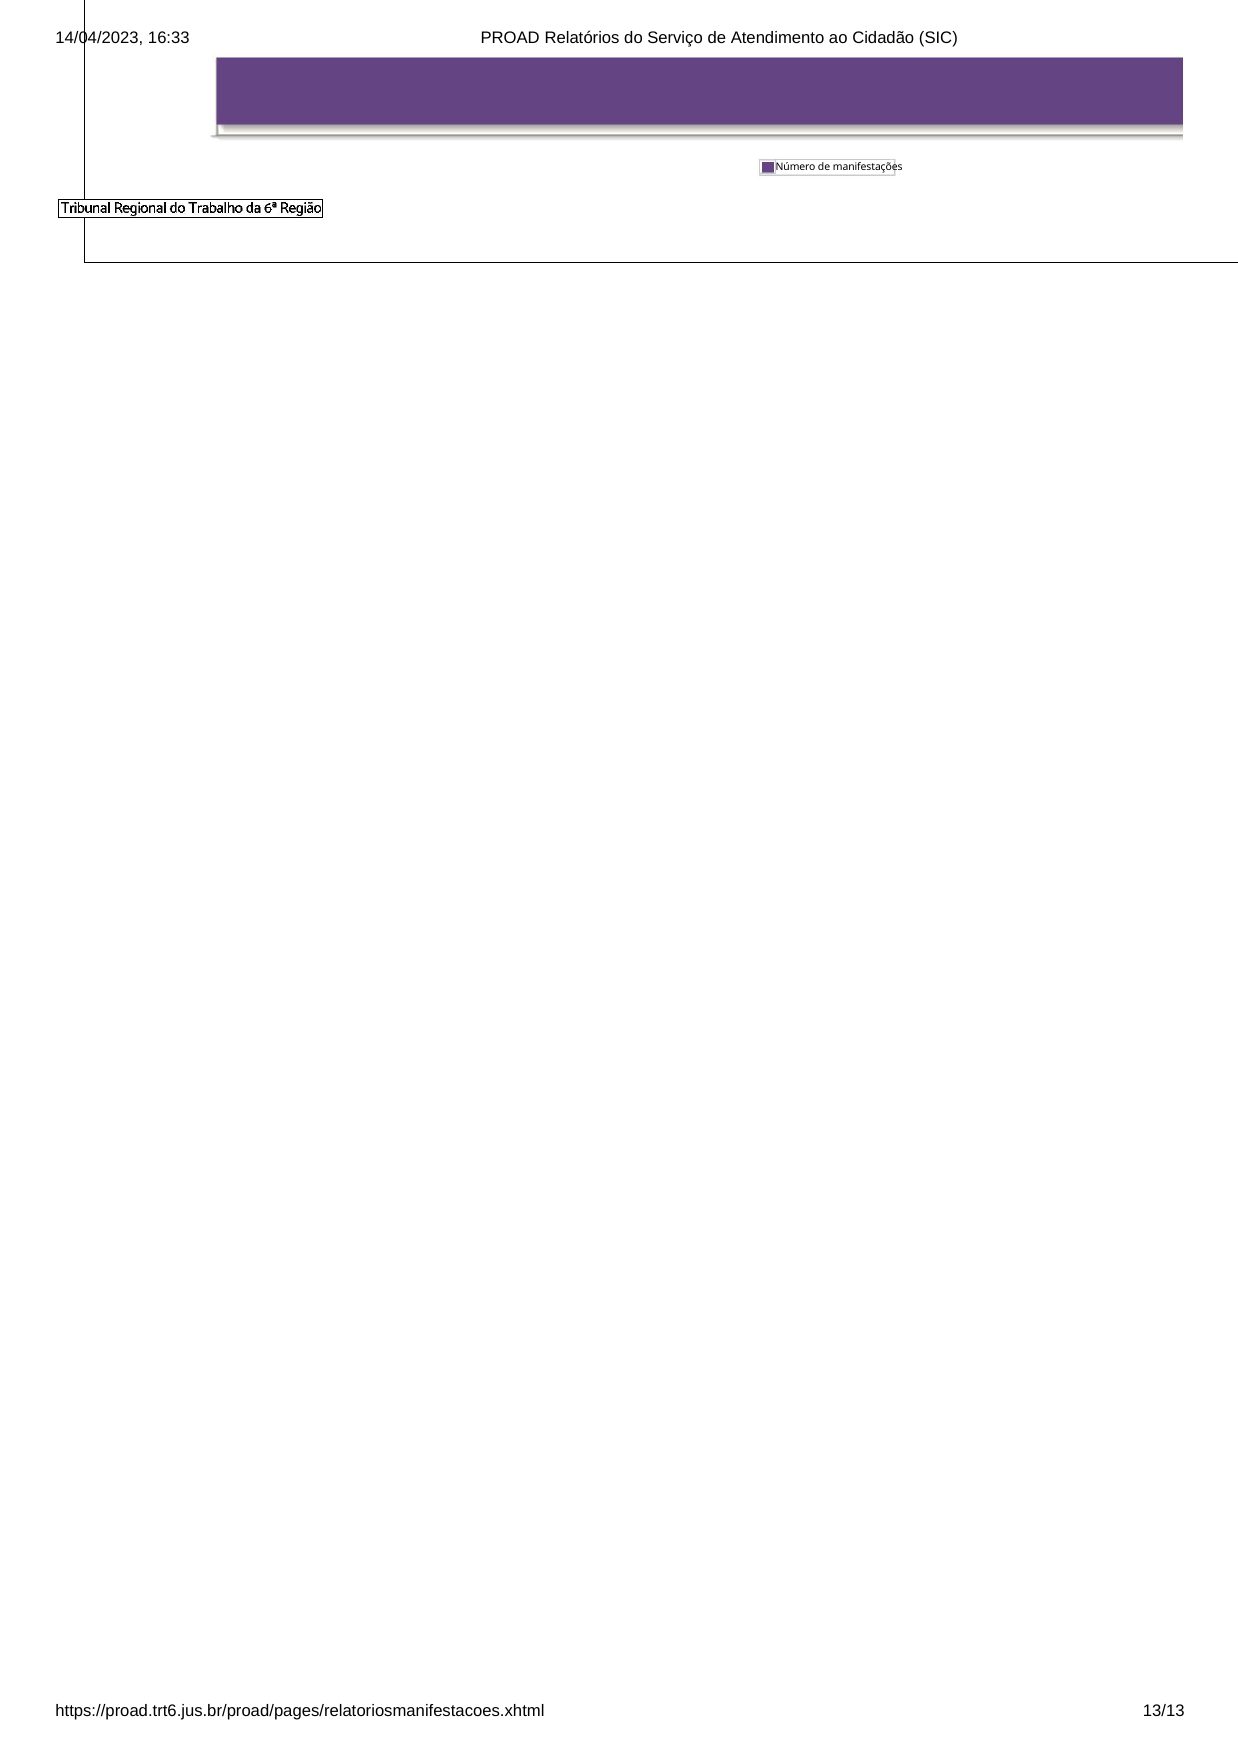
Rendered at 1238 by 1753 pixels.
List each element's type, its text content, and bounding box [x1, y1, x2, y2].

picture [85, 0, 1238, 262]
text 13/13 [1143, 1702, 1209, 1720]
text PROAD Relatórios do Serviço de Atendimento ao Cidadão (SIC) [480, 29, 982, 47]
text 4/04/2023, 16:33 [64, 29, 214, 47]
text Número de manifestações [775, 161, 911, 172]
text 1 [55, 29, 64, 47]
text https://proad.trt6.jus.br/proad/pages/relatoriosmanifestacoes.xhtml [55, 1702, 569, 1720]
picture [59, 200, 322, 217]
